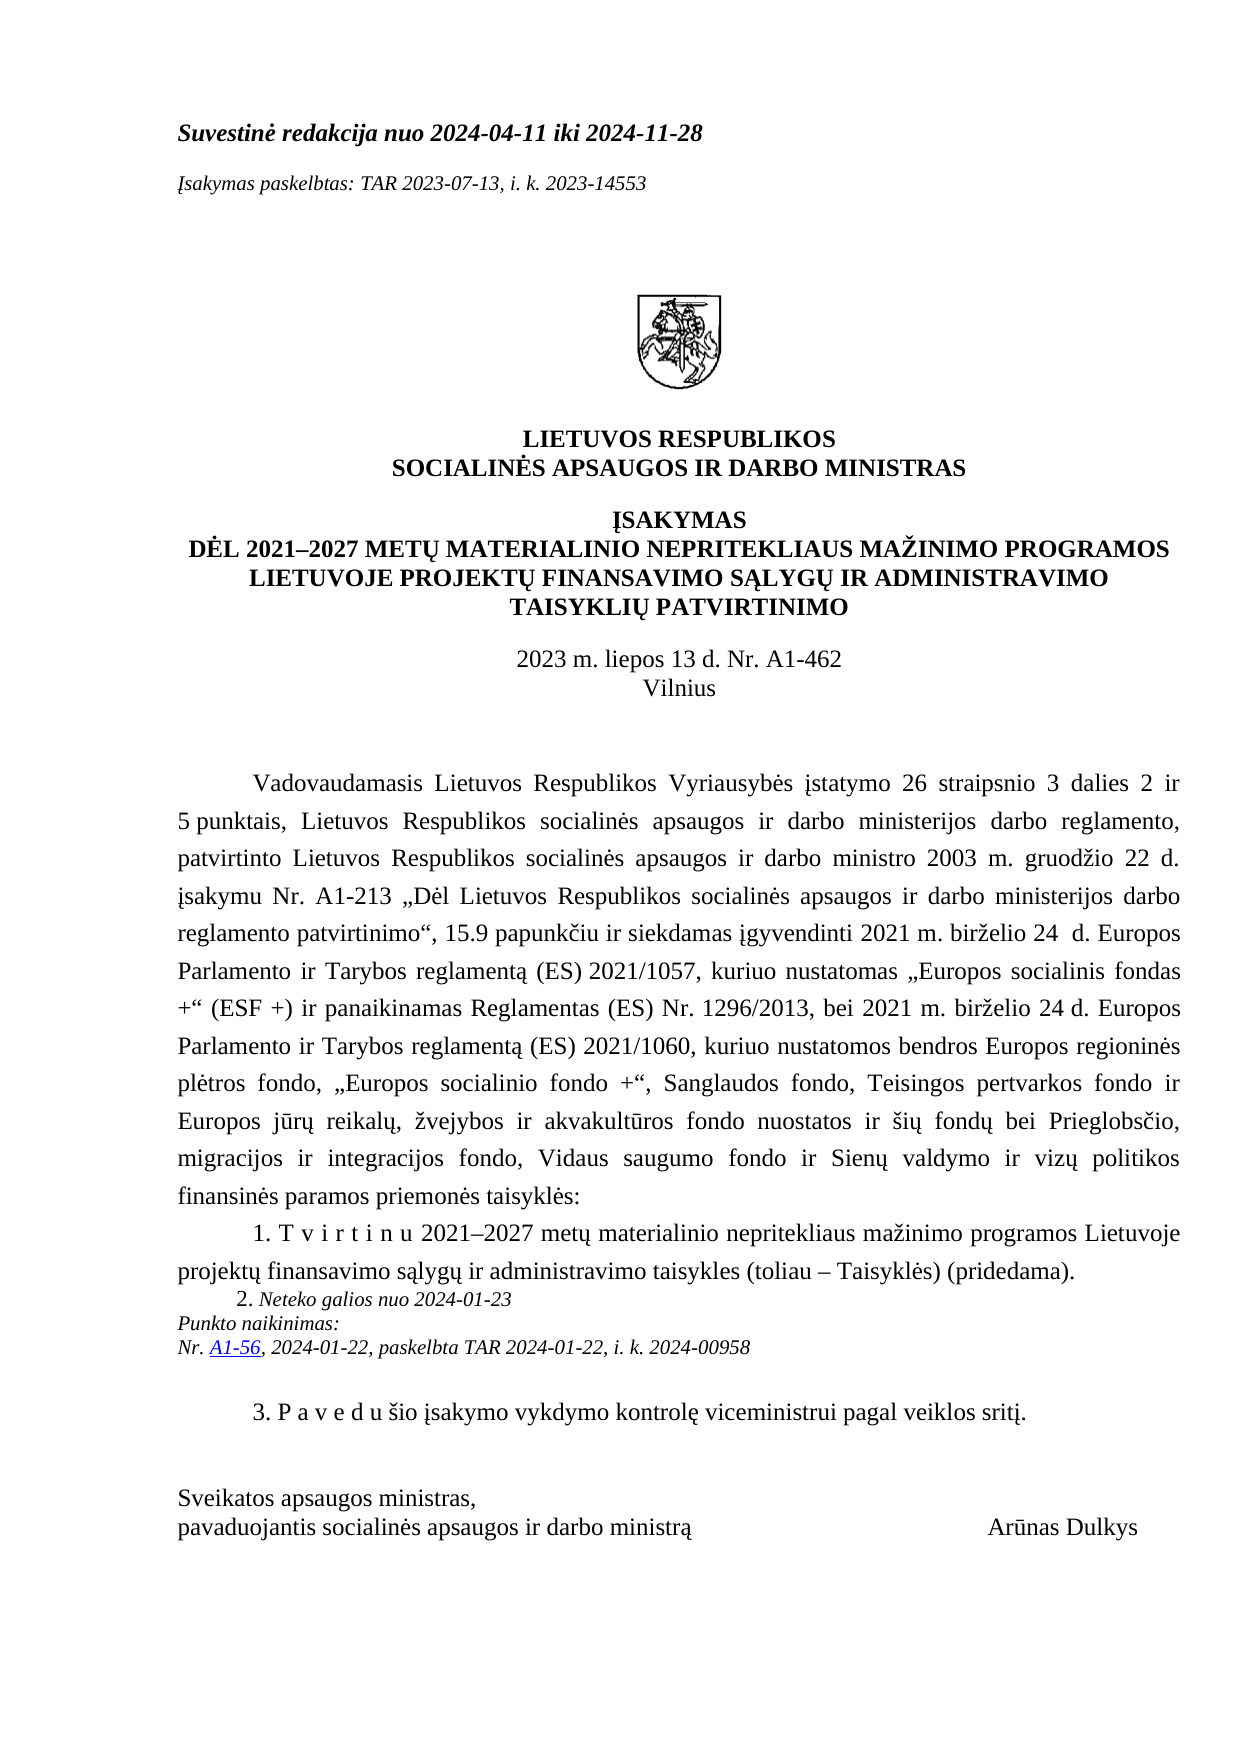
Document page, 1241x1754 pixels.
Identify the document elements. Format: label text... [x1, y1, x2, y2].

text pavaduojantis socialinės apsaugos ir darbo ministrą Arūnas Dulkys [177, 1512, 1181, 1540]
text LIETUVOS RESPUBLIKOS [177, 424, 1181, 453]
text ĮSAKYMAS [177, 506, 1181, 534]
text Vilnius [177, 673, 1181, 702]
text 1. T v i r t i n u 2021–2027 metų materialinio nepritekliaus mažinimo programos Lietuvoje projektų finansavimo sąlygų ir administravimo taisykles (toliau – Taisyklės) (pridedama). [177, 1209, 1181, 1284]
text Sveikatos apsaugos ministras, [177, 1483, 1181, 1512]
text Nr. A1-56, 2024-01-22, paskelbta TAR 2024-01-22, i. k. 2024-00958 [177, 1335, 1181, 1359]
text Suvestinė redakcija nuo 2024-04-11 iki 2024-11-28 [177, 118, 1181, 147]
text 2. Neteko galios nuo 2024-01-23 [177, 1284, 1181, 1311]
text Vadovaudamasis Lietuvos Respublikos Vyriausybės įstatymo 26 straipsnio 3 dalies 2 ir 5 punktais, Lietuvos Respublikos socialinės apsaugos ir darbo ministerijos darbo reglamento, patvirtinto Lietuvos Respublikos socialinės apsaugos ir darbo ministro 2003 m. gruodžio 22 d. įsakymu Nr. A1-213 „Dėl Lietuvos Respublikos socialinės apsaugos ir darbo ministerijos darbo reglamento patvirtinimo“, 15.9 papunkčiu ir siekdamas įgyvendinti 2021 m. birželio 24 d. Europos Parlamento ir Tarybos reglamentą (ES) 2021/1057, kuriuo nustatomas „Europos socialinis fondas +“ (ESF +) ir panaikinamas Reglamentas (ES) Nr. 1296/2013, bei 2021 m. birželio 24 d. Europos Parlamento ir Tarybos reglamentą (ES) 2021/1060, kuriuo nustatomos bendros Europos regioninės plėtros fondo, „Europos socialinio fondo +“, Sanglaudos fondo, Teisingos pertvarkos fondo ir Europos jūrų reikalų, žvejybos ir akvakultūros fondo nuostatos ir šių fondų bei Prieglobsčio, migracijos ir integracijos fondo, Vidaus saugumo fondo ir Sienų valdymo ir vizų politikos finansinės paramos priemonės taisyklės: [177, 759, 1181, 1209]
text SOCIALINĖS APSAUGOS IR DARBO MINISTRAS [177, 453, 1181, 481]
text Punkto naikinimas: [177, 1311, 1181, 1335]
text 2023 m. liepos 13 d. Nr. A1-462 [177, 644, 1181, 673]
text Įsakymas paskelbtas: TAR 2023-07-13, i. k. 2023-14553 [177, 171, 1181, 195]
text DĖL 2021–2027 METŲ MATERIALINIO NEPRITEKLIAUS MAŽINIMO PROGRAMOS LIETUVOJE PROJEKTŲ FINANSAVIMO SĄLYGŲ IR ADMINISTRAVIMO TAISYKLIŲ PATVIRTINIMO [177, 534, 1181, 621]
text 3. P a v e d u šio įsakymo vykdymo kontrolę viceministrui pagal veiklos sritį. [177, 1388, 1181, 1425]
